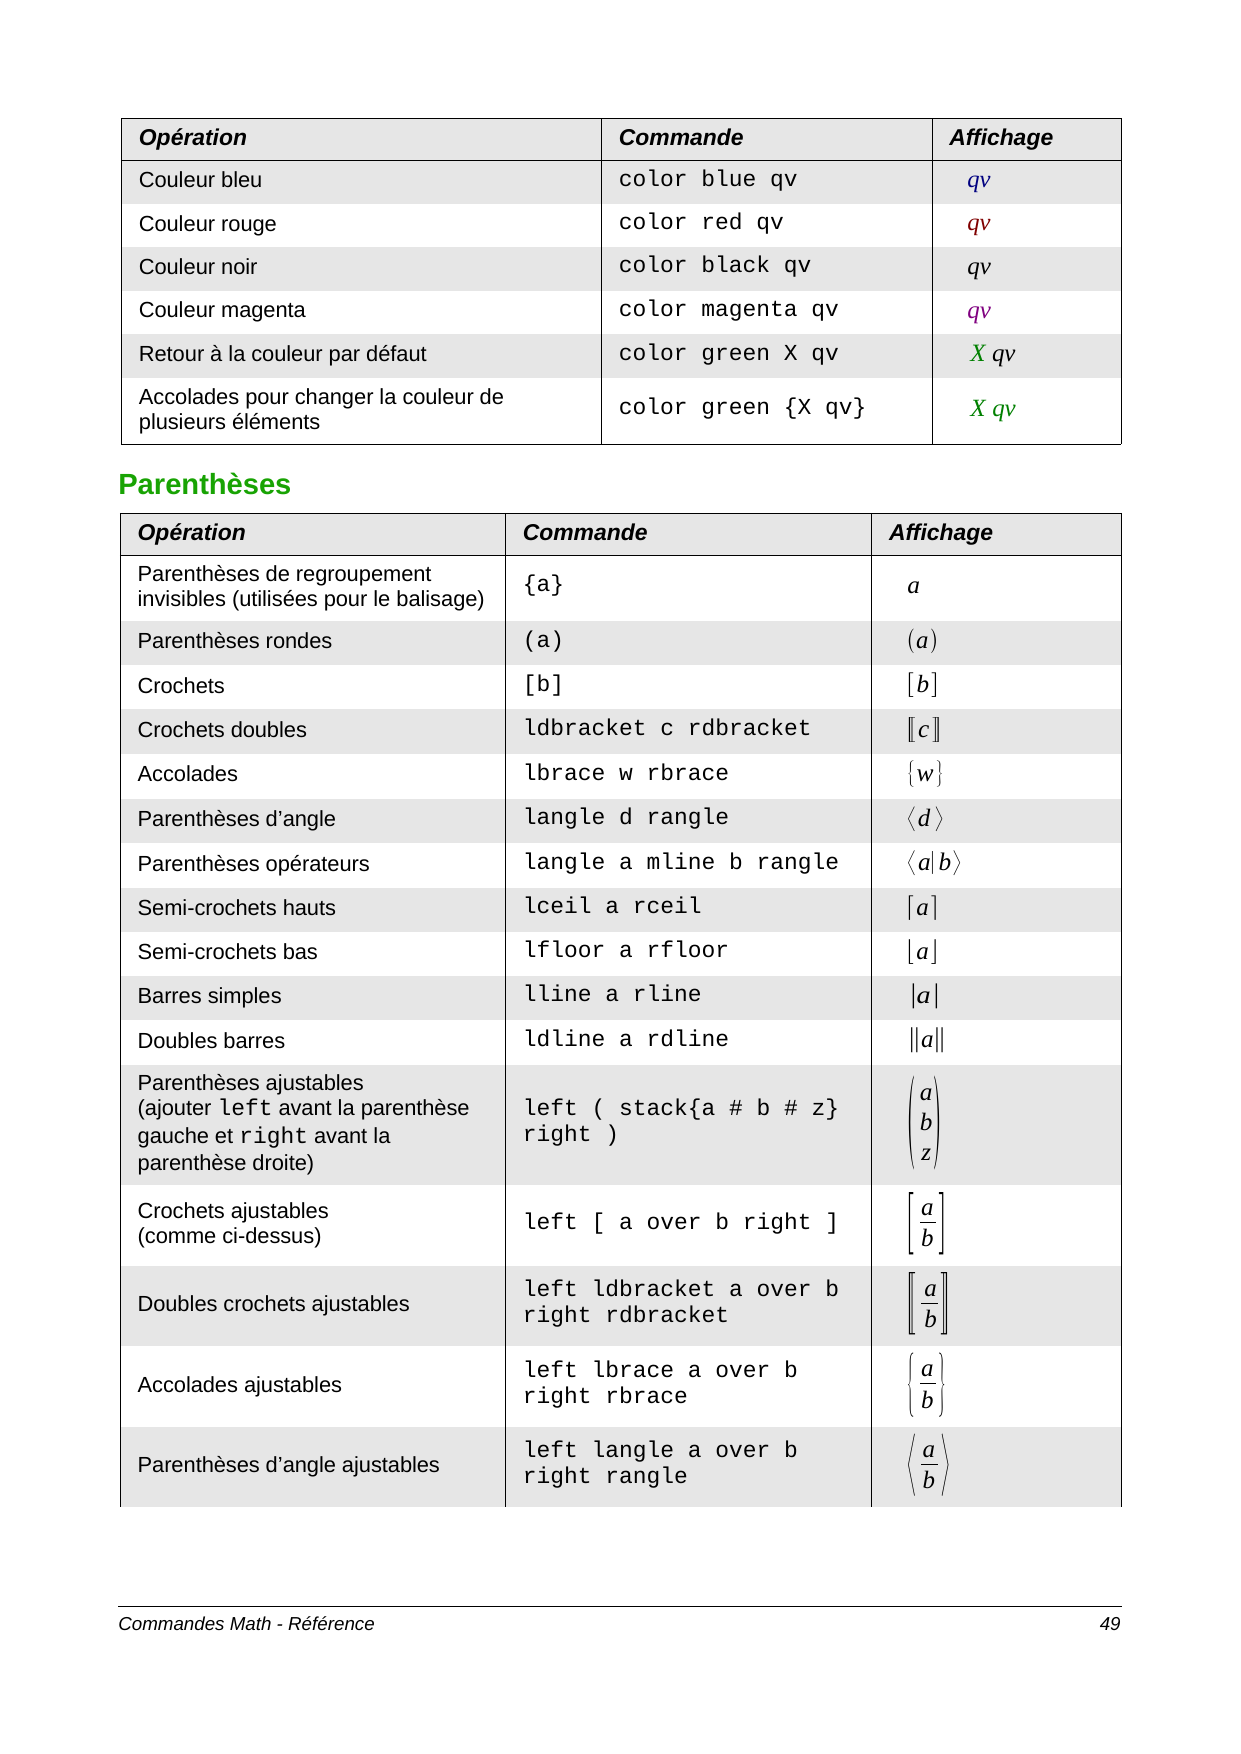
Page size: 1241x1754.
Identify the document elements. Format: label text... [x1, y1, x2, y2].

table_cell [933, 161, 1121, 204]
table_cell Semi-crochets hauts [121, 888, 505, 932]
table_cell color black qv [602, 247, 932, 291]
table_header Commande [506, 514, 871, 555]
table_cell [933, 247, 1121, 291]
table_cell {a} [506, 556, 871, 621]
table_cell left ( stack{a # b # z} right ) [506, 1065, 871, 1185]
table_cell [933, 378, 1121, 444]
table_cell color green {X qv} [602, 378, 932, 444]
table_cell [872, 799, 1121, 843]
table_cell [872, 1346, 1121, 1427]
table_cell [b] [506, 665, 871, 709]
table_cell Couleur magenta [122, 291, 601, 334]
table_cell lfloor a rfloor [506, 932, 871, 976]
table_cell lbrace w rbrace [506, 754, 871, 798]
table_cell [872, 621, 1121, 665]
table_cell Crochets doubles [121, 709, 505, 754]
table_header Opération [121, 514, 505, 555]
table_cell [872, 1020, 1121, 1064]
table_cell [933, 291, 1121, 334]
table_cell Barres simples [121, 976, 505, 1020]
table_header Commande [602, 119, 932, 160]
table_cell Couleur rouge [122, 204, 601, 247]
table_cell Parenthèses ajustables (ajouter left avant la parenthèse gauche et right avant la parenthèse droite) [121, 1065, 505, 1185]
table_cell [872, 665, 1121, 709]
table_cell Accolades ajustables [121, 1346, 505, 1427]
table_cell color magenta qv [602, 291, 932, 334]
table_cell Accolades [121, 754, 505, 798]
table_cell left ldbracket a over b right rdbracket [506, 1266, 871, 1346]
table_cell lline a rline [506, 976, 871, 1020]
table_cell lceil a rceil [506, 888, 871, 932]
table_cell [872, 556, 1121, 621]
table_cell Retour à la couleur par défaut [122, 334, 601, 378]
table_cell (a) [506, 621, 871, 665]
table_cell ldbracket c rdbracket [506, 709, 871, 754]
table_cell [933, 334, 1121, 378]
table_cell Doubles crochets ajustables [121, 1266, 505, 1346]
table_cell Doubles barres [121, 1020, 505, 1064]
table_cell color green X qv [602, 334, 932, 378]
table_cell [933, 204, 1121, 247]
table_cell Parenthèses de regroupement invisibles (utilisées pour le balisage) [121, 556, 505, 621]
subtitle Parenthèses [118, 467, 1122, 500]
table_cell Crochets [121, 665, 505, 709]
table_cell color red qv [602, 204, 932, 247]
table_cell [872, 1427, 1121, 1507]
table_cell [872, 843, 1121, 887]
table_cell Parenthèses opérateurs [121, 843, 505, 887]
table_cell ldline a rdline [506, 1020, 871, 1064]
table_header Affichage [872, 514, 1121, 555]
table_header Affichage [933, 119, 1121, 160]
table_cell left [ a over b right ] [506, 1185, 871, 1266]
table_cell [872, 888, 1121, 932]
table_cell [872, 1266, 1121, 1346]
table_cell Semi-crochets bas [121, 932, 505, 976]
table_cell langle d rangle [506, 799, 871, 843]
table_cell Parenthèses rondes [121, 621, 505, 665]
table_cell langle a mline b rangle [506, 843, 871, 887]
table_cell [872, 754, 1121, 798]
table_cell [872, 976, 1121, 1020]
table_cell Accolades pour changer la couleur de plusieurs éléments [122, 378, 601, 444]
table_cell Parenthèses d’angle [121, 799, 505, 843]
table_cell Couleur noir [122, 247, 601, 291]
table_cell Parenthèses d’angle ajustables [121, 1427, 505, 1507]
table_cell [872, 932, 1121, 976]
table_cell left lbrace a over b right rbrace [506, 1346, 871, 1427]
table_cell color blue qv [602, 161, 932, 204]
table_cell left langle a over b right rangle [506, 1427, 871, 1507]
table_header Opération [122, 119, 601, 160]
table_cell Couleur bleu [122, 161, 601, 204]
table_cell [872, 1185, 1121, 1266]
table_cell Crochets ajustables (comme ci-dessus) [121, 1185, 505, 1266]
table_cell [872, 1065, 1121, 1185]
table_cell [872, 709, 1121, 754]
